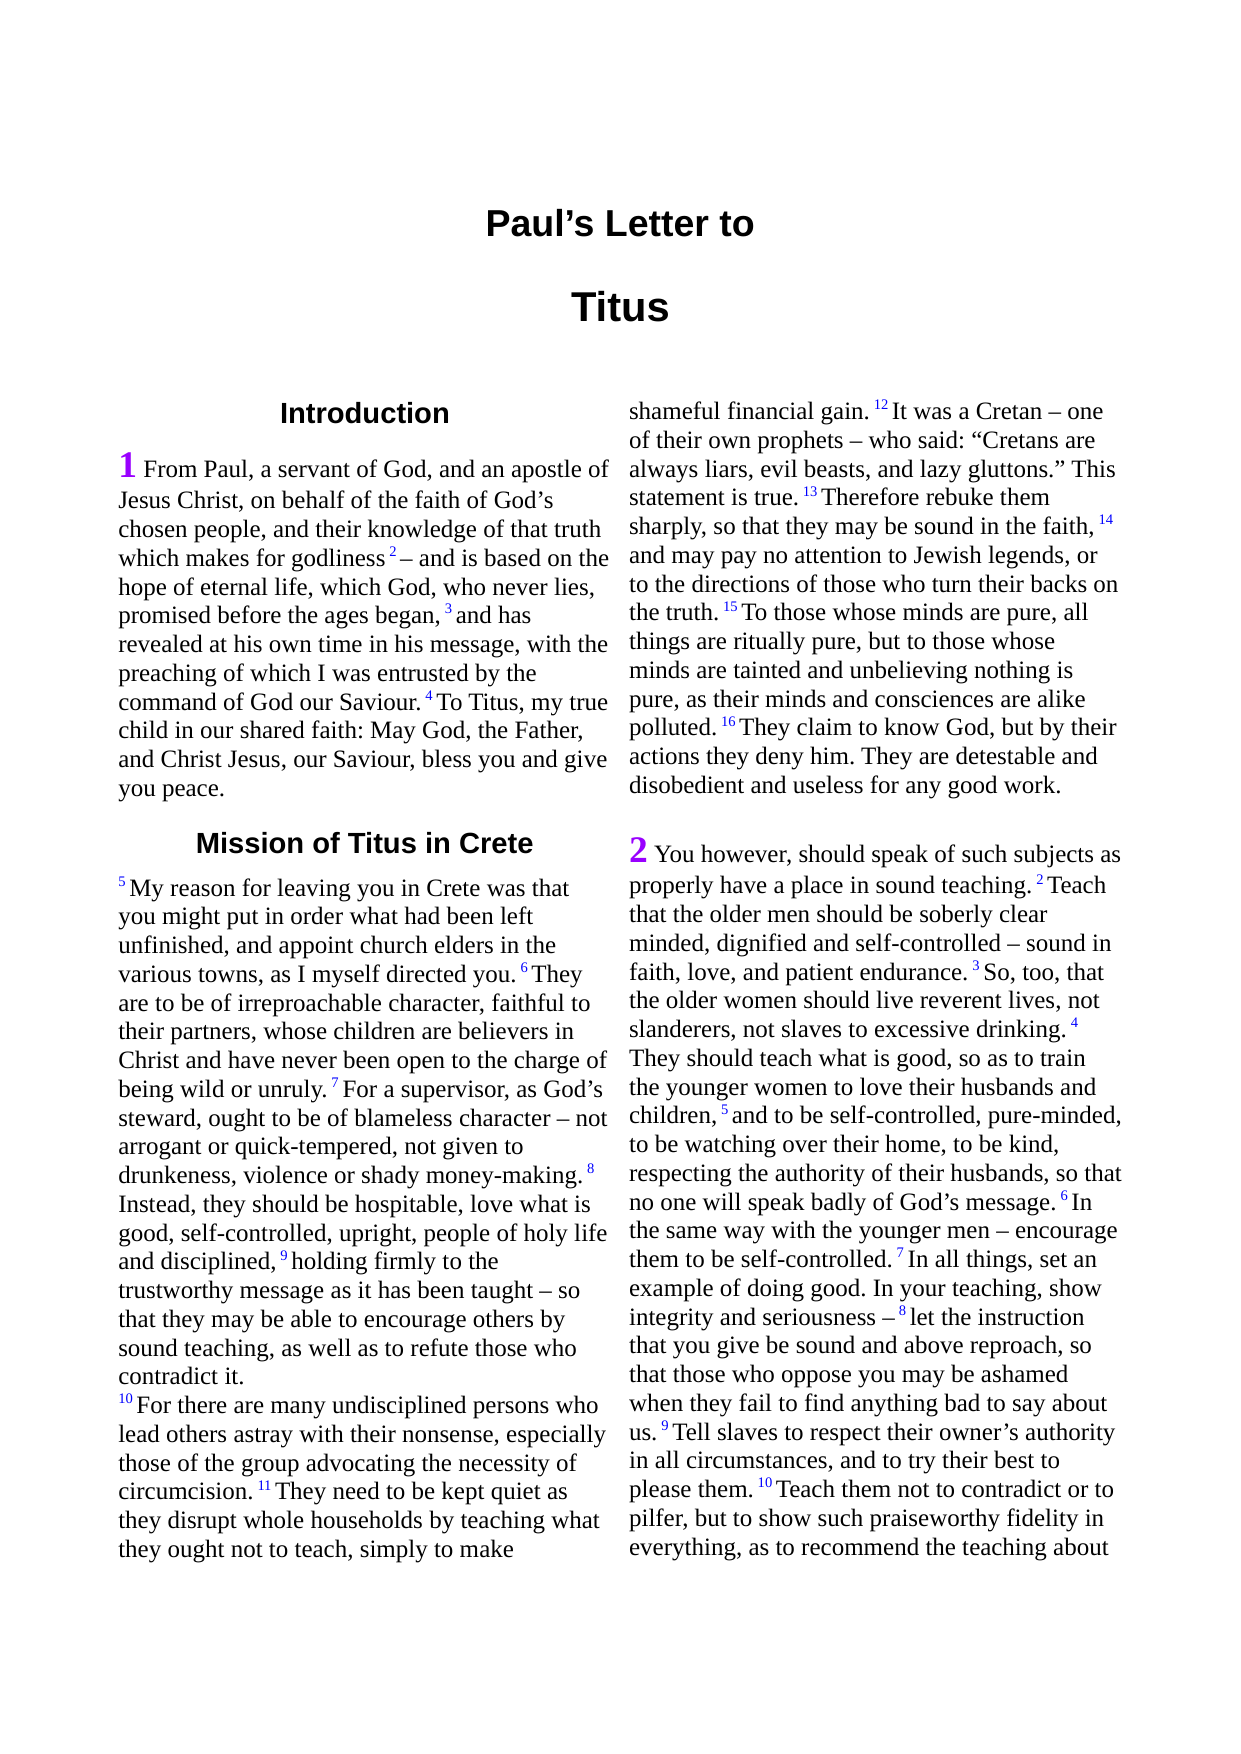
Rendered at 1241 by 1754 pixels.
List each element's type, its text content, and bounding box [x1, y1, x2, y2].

subtitle Mission of Titus in Crete [118, 827, 611, 860]
text 2 You however, should speak of such subjects as properly have a place in sound teaching. 2 Teach that the older men should be soberly clear minded, dignified and self-controlled – sound in faith, love, and patient endurance. 3 So, too, that the older women should live reverent lives, not slanderers, not slaves to excessive drinking. 4 They should teach what is good, so as to train the younger women to love their husbands and children, 5 and to be self-controlled, pure-minded, to be watching over their home, to be kind, respecting the authority of their husbands, so that no one will speak badly of God’s message. 6 In the same way with the younger men – encourage them to be self-controlled. 7 In all things, set an example of doing good. In your teaching, show integrity and seriousness – 8 let the instruction that you give be sound and above reproach, so that those who oppose you may be ashamed when they fail to find anything bad to say about us. 9 Tell slaves to respect their owner’s authority in all circumstances, and to try their best to please them. 10 Teach them not to contradict or to pilfer, but to show such praiseworthy fidelity in everything, as to recommend the teaching about [629, 827, 1122, 1561]
title Paul’s Letter to [118, 201, 1122, 244]
title Titus [118, 282, 1122, 330]
text 10 For there are many undisciplined persons who lead others astray with their nonsense, especially those of the group advocating the necessity of circumcision. 11 They need to be kept quiet as they disrupt whole households by teaching what they ought not to teach, simply to make [118, 1390, 611, 1563]
text shameful financial gain. 12 It was a Cretan – one of their own prophets – who said: “Cretans are always liars, evil beasts, and lazy gluttons.” This statement is true. 13 Therefore rebuke them sharply, so that they may be sound in the faith, 14 and may pay no attention to Jewish legends, or to the directions of those who turn their backs on the truth. 15 To those whose minds are pure, all things are ritually pure, but to those whose minds are tainted and unbelieving nothing is pure, as their minds and consciences are alike polluted. 16 They claim to know God, but by their actions they deny him. They are detestable and disobedient and useless for any good work. [629, 396, 1122, 799]
subtitle Introduction [118, 396, 611, 430]
text 5 My reason for leaving you in Crete was that you might put in order what had been left unfinished, and appoint church elders in the various towns, as I myself directed you. 6 They are to be of irreproachable character, faithful to their partners, whose children are believers in Christ and have never been open to the charge of being wild or unruly. 7 For a supervisor, as God’s steward, ought to be of blameless character – not arrogant or quick-tempered, not given to drunkeness, violence or shady money-making. 8 Instead, they should be hospitable, love what is good, self-controlled, upright, people of holy life and disciplined, 9 holding firmly to the trustworthy message as it has been taught – so that they may be able to encourage others by sound teaching, as well as to refute those who contradict it. [118, 873, 611, 1390]
text 1 From Paul, a servant of God, and an apostle of Jesus Christ, on behalf of the faith of God’s chosen people, and their knowledge of that truth which makes for godliness 2 – and is based on the hope of eternal life, which God, who never lies, promised before the ages began, 3 and has revealed at his own time in his message, with the preaching of which I was entrusted by the command of God our Saviour. 4 To Titus, my true child in our shared faith: May God, the Father, and Christ Jesus, our Saviour, bless you and give you peace. [118, 442, 611, 802]
